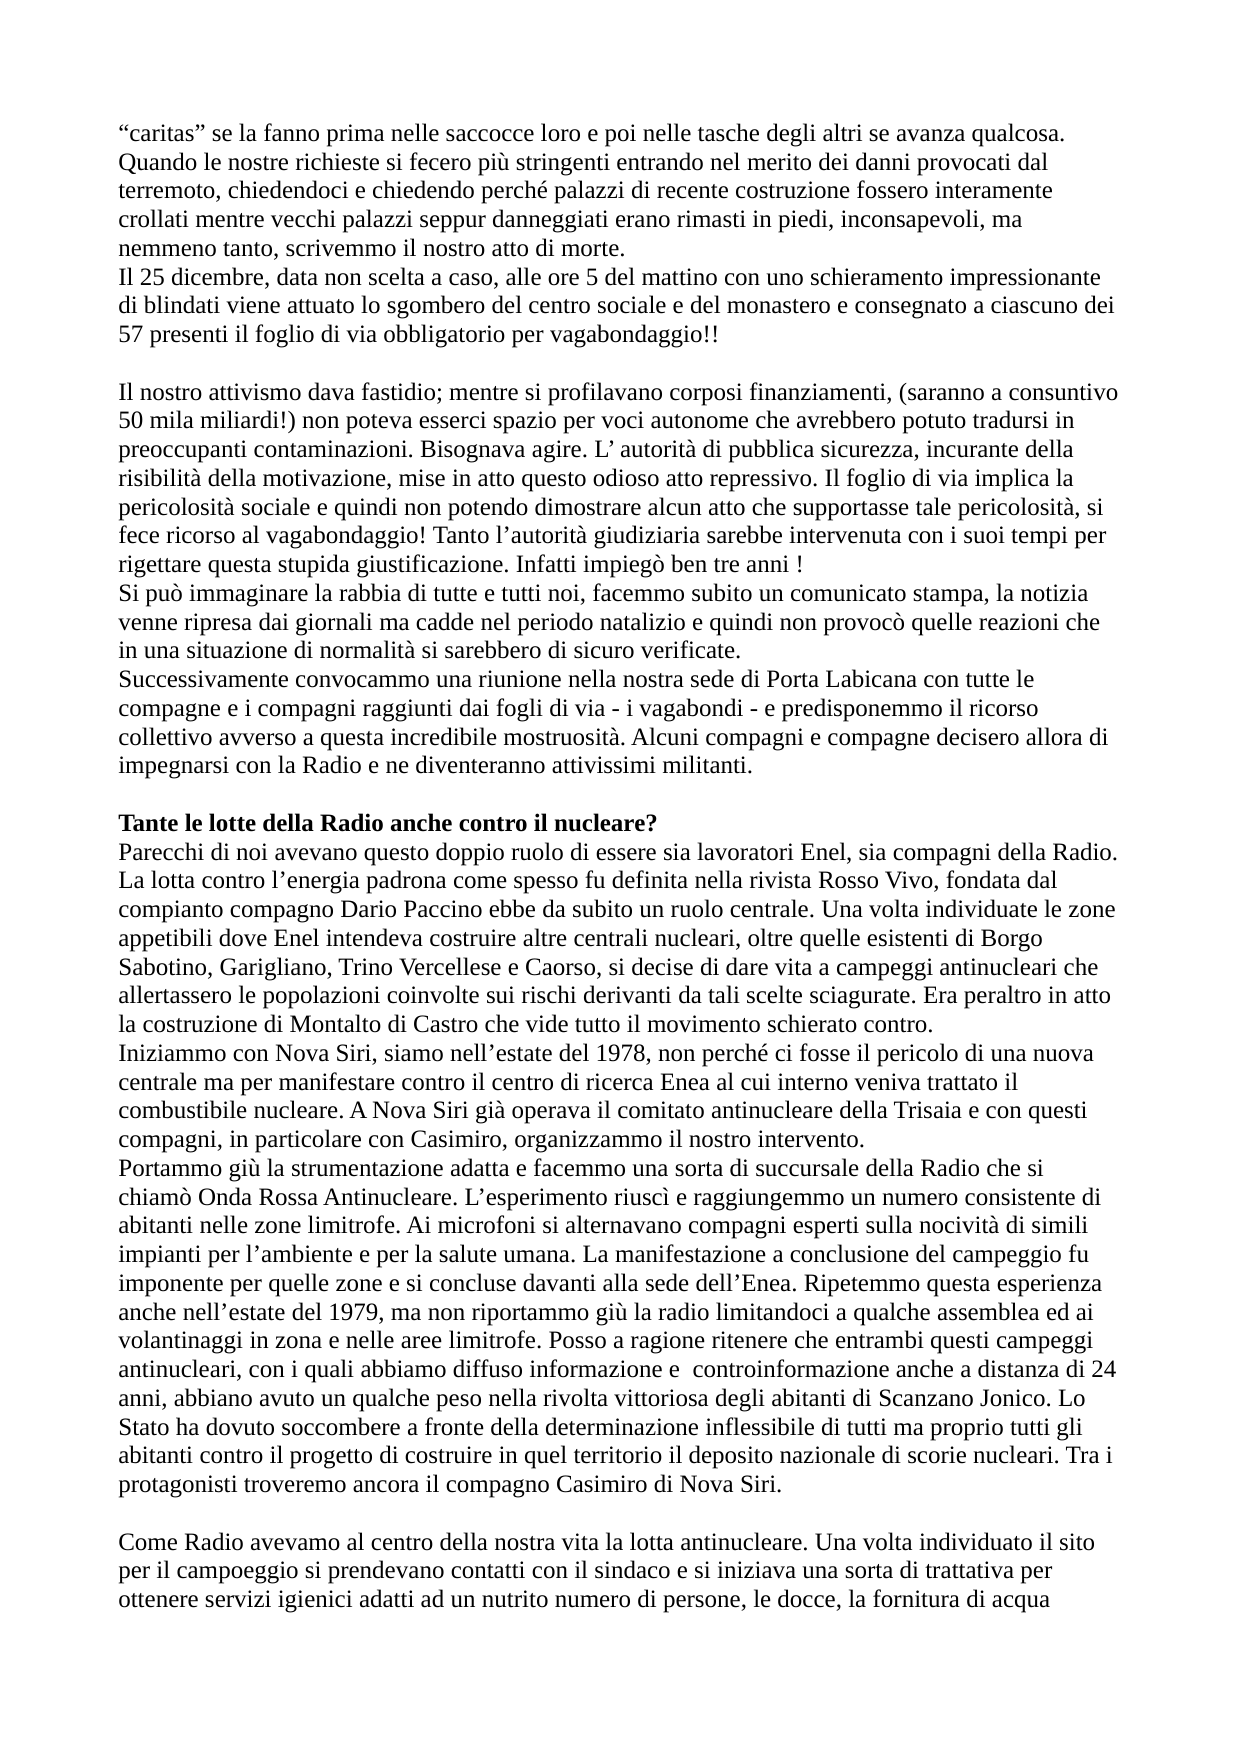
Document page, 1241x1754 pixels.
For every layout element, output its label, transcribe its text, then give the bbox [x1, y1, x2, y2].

text Tante le lotte della Radio anche contro il nucleare? [118, 808, 1122, 837]
text “caritas” se la fanno prima nelle saccocce loro e poi nelle tasche degli altri se avanza qualcosa. Quando le nostre richieste si fecero più stringenti entrando nel merito dei danni provocati dal terremoto, chiedendoci e chiedendo perché palazzi di recente costruzione fossero interamente crollati mentre vecchi palazzi seppur danneggiati erano rimasti in piedi, inconsapevoli, ma nemmeno tanto, scrivemmo il nostro atto di morte. [118, 118, 1122, 262]
text Parecchi di noi avevano questo doppio ruolo di essere sia lavoratori Enel, sia compagni della Radio. La lotta contro l’energia padrona come spesso fu definita nella rivista Rosso Vivo, fondata dal compianto compagno Dario Paccino ebbe da subito un ruolo centrale. Una volta individuate le zone appetibili dove Enel intendeva costruire altre centrali nucleari, oltre quelle esistenti di Borgo Sabotino, Garigliano, Trino Vercellese e Caorso, si decise di dare vita a campeggi antinucleari che allertassero le popolazioni coinvolte sui rischi derivanti da tali scelte sciagurate. Era peraltro in atto la costruzione di Montalto di Castro che vide tutto il movimento schierato contro. [118, 837, 1122, 1038]
text Il 25 dicembre, data non scelta a caso, alle ore 5 del mattino con uno schieramento impressionante di blindati viene attuato lo sgombero del centro sociale e del monastero e consegnato a ciascuno dei 57 presenti il foglio di via obbligatorio per vagabondaggio!! [118, 262, 1122, 348]
text Come Radio avevamo al centro della nostra vita la lotta antinucleare. Una volta individuato il sito per il campoeggio si prendevano contatti con il sindaco e si iniziava una sorta di trattativa per ottenere servizi igienici adatti ad un nutrito numero di persone, le docce, la fornitura di acqua [118, 1527, 1122, 1613]
text Si può immaginare la rabbia di tutte e tutti noi, facemmo subito un comunicato stampa, la notizia venne ripresa dai giornali ma cadde nel periodo natalizio e quindi non provocò quelle reazioni che in una situazione di normalità si sarebbero di sicuro verificate. [118, 578, 1122, 664]
text Iniziammo con Nova Siri, siamo nell’estate del 1978, non perché ci fosse il pericolo di una nuova centrale ma per manifestare contro il centro di ricerca Enea al cui interno veniva trattato il combustibile nucleare. A Nova Siri già operava il comitato antinucleare della Trisaia e con questi compagni, in particolare con Casimiro, organizzammo il nostro intervento. [118, 1038, 1122, 1153]
text Successivamente convocammo una riunione nella nostra sede di Porta Labicana con tutte le compagne e i compagni raggiunti dai fogli di via - i vagabondi - e predisponemmo il ricorso collettivo avverso a questa incredibile mostruosità. Alcuni compagni e compagne decisero allora di impegnarsi con la Radio e ne diventeranno attivissimi militanti. [118, 664, 1122, 779]
text Portammo giù la strumentazione adatta e facemmo una sorta di succursale della Radio che si chiamò Onda Rossa Antinucleare. L’esperimento riuscì e raggiungemmo un numero consistente di abitanti nelle zone limitrofe. Ai microfoni si alternavano compagni esperti sulla nocività di simili impianti per l’ambiente e per la salute umana. La manifestazione a conclusione del campeggio fu imponente per quelle zone e si concluse davanti alla sede dell’Enea. Ripetemmo questa esperienza anche nell’estate del 1979, ma non riportammo giù la radio limitandoci a qualche assemblea ed ai volantinaggi in zona e nelle aree limitrofe. Posso a ragione ritenere che entrambi questi campeggi antinucleari, con i quali abbiamo diffuso informazione e controinformazione anche a distanza di 24 anni, abbiano avuto un qualche peso nella rivolta vittoriosa degli abitanti di Scanzano Jonico. Lo Stato ha dovuto soccombere a fronte della determinazione inflessibile di tutti ma proprio tutti gli abitanti contro il progetto di costruire in quel territorio il deposito nazionale di scorie nucleari. Tra i protagonisti troveremo ancora il compagno Casimiro di Nova Siri. [118, 1153, 1122, 1498]
text Il nostro attivismo dava fastidio; mentre si profilavano corposi finanziamenti, (saranno a consuntivo 50 mila miliardi!) non poteva esserci spazio per voci autonome che avrebbero potuto tradursi in preoccupanti contaminazioni. Bisognava agire. L’ autorità di pubblica sicurezza, incurante della risibilità della motivazione, mise in atto questo odioso atto repressivo. Il foglio di via implica la pericolosità sociale e quindi non potendo dimostrare alcun atto che supportasse tale pericolosità, si fece ricorso al vagabondaggio! Tanto l’autorità giudiziaria sarebbe intervenuta con i suoi tempi per rigettare questa stupida giustificazione. Infatti impiegò ben tre anni ! [118, 377, 1122, 578]
